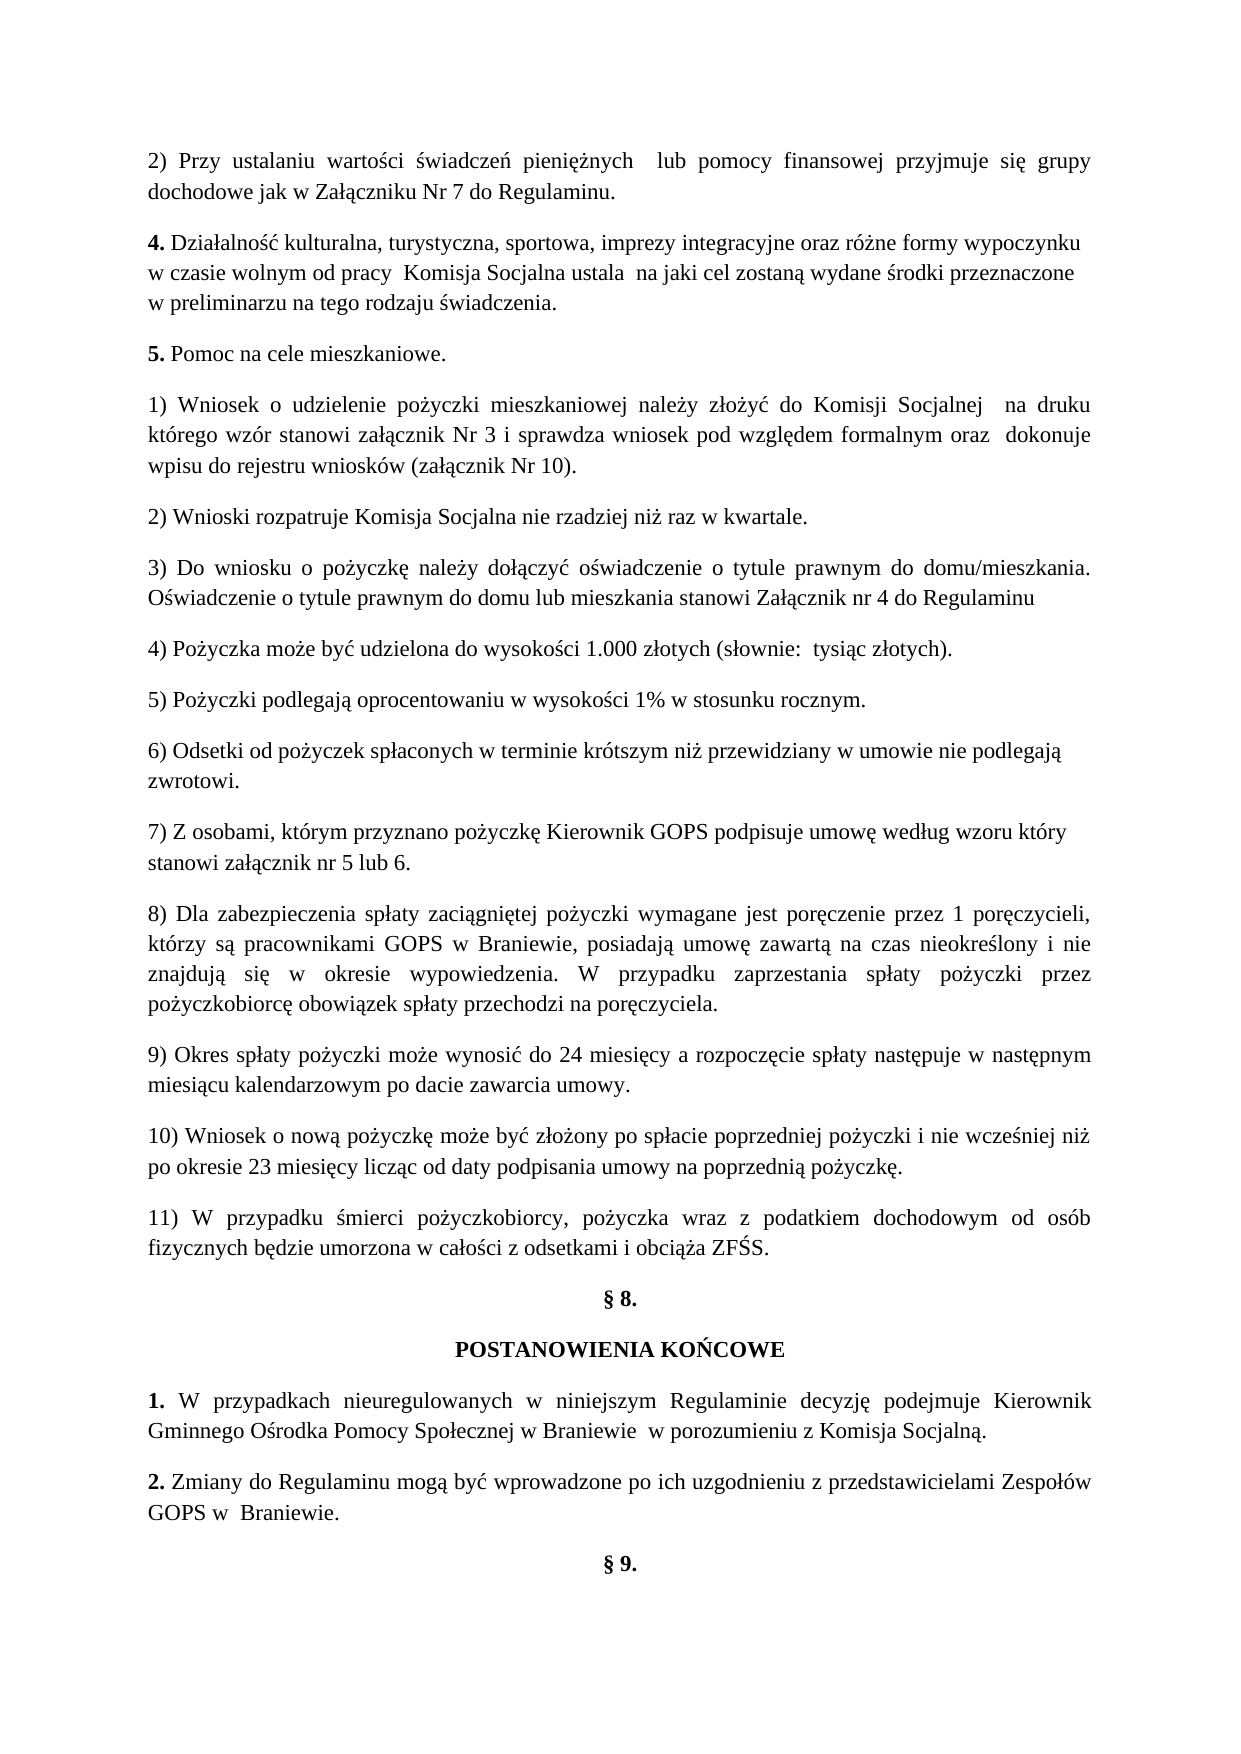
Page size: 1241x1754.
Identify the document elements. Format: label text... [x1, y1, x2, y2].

text 8) Dla zabezpieczenia spłaty zaciągniętej pożyczki wymagane jest poręczenie przez 1 poręczycieli, którzy są pracownikami GOPS w Braniewie, posiadają umowę zawartą na czas nieokreślony i nie znajdują się w okresie wypowiedzenia. W przypadku zaprzestania spłaty pożyczki przez pożyczkobiorcę obowiązek spłaty przechodzi na poręczyciela. [148, 900, 1093, 1017]
text 3) Do wniosku o pożyczkę należy dołączyć oświadczenie o tytule prawnym do domu/mieszkania. Oświadczenie o tytule prawnym do domu lub mieszkania stanowi Załącznik nr 4 do Regulaminu [148, 554, 1093, 610]
text 2) Przy ustalaniu wartości świadczeń pieniężnych lub pomocy finansowej przyjmuje się grupy dochodowe jak w Załączniku Nr 7 do Regulaminu. [148, 148, 1093, 204]
text POSTANOWIENIA KOŃCOWE [148, 1336, 1093, 1362]
text 1. W przypadkach nieuregulowanych w niniejszym Regulaminie decyzję podejmuje Kierownik Gminnego Ośrodka Pomocy Społecznej w Braniewie w porozumieniu z Komisja Socjalną. [148, 1387, 1093, 1444]
text 5) Pożyczki podlegają oprocentowaniu w wysokości 1% w stosunku rocznym. [148, 686, 1093, 712]
text 4. Działalność kulturalna, turystyczna, sportowa, imprezy integracyjne oraz różne formy wypoczynku w czasie wolnym od pracy Komisja Socjalna ustala na jaki cel zostaną wydane środki przeznaczone w preliminarzu na tego rodzaju świadczenia. [148, 229, 1093, 316]
text § 9. [148, 1550, 1093, 1576]
text 5. Pomoc na cele mieszkaniowe. [148, 340, 1093, 367]
text 10) Wniosek o nową pożyczkę może być złożony po spłacie poprzedniej pożyczki i nie wcześniej niż po okresie 23 miesięcy licząc od daty podpisania umowy na poprzednią pożyczkę. [148, 1123, 1093, 1179]
text 1) Wniosek o udzielenie pożyczki mieszkaniowej należy złożyć do Komisji Socjalnej na druku którego wzór stanowi załącznik Nr 3 i sprawdza wniosek pod względem formalnym oraz dokonuje wpisu do rejestru wniosków (załącznik Nr 10). [148, 391, 1093, 478]
text 11) W przypadku śmierci pożyczkobiorcy, pożyczka wraz z podatkiem dochodowym od osób fizycznych będzie umorzona w całości z odsetkami i obciąża ZFŚS. [148, 1204, 1093, 1260]
text 9) Okres spłaty pożyczki może wynosić do 24 miesięcy a rozpoczęcie spłaty następuje w następnym miesiącu kalendarzowym po dacie zawarcia umowy. [148, 1041, 1093, 1098]
text 4) Pożyczka może być udzielona do wysokości 1.000 złotych (słownie: tysiąc złotych). [148, 635, 1093, 661]
text 2) Wnioski rozpatruje Komisja Socjalna nie rzadziej niż raz w kwartale. [148, 503, 1093, 529]
text 7) Z osobami, którym przyznano pożyczkę Kierownik GOPS podpisuje umowę według wzoru który stanowi załącznik nr 5 lub 6. [148, 818, 1093, 875]
text § 8. [148, 1285, 1093, 1311]
text 6) Odsetki od pożyczek spłaconych w terminie krótszym niż przewidziany w umowie nie podlegają zwrotowi. [148, 737, 1093, 794]
text 2. Zmiany do Regulaminu mogą być wprowadzone po ich uzgodnieniu z przedstawicielami Zespołów GOPS w Braniewie. [148, 1468, 1093, 1525]
